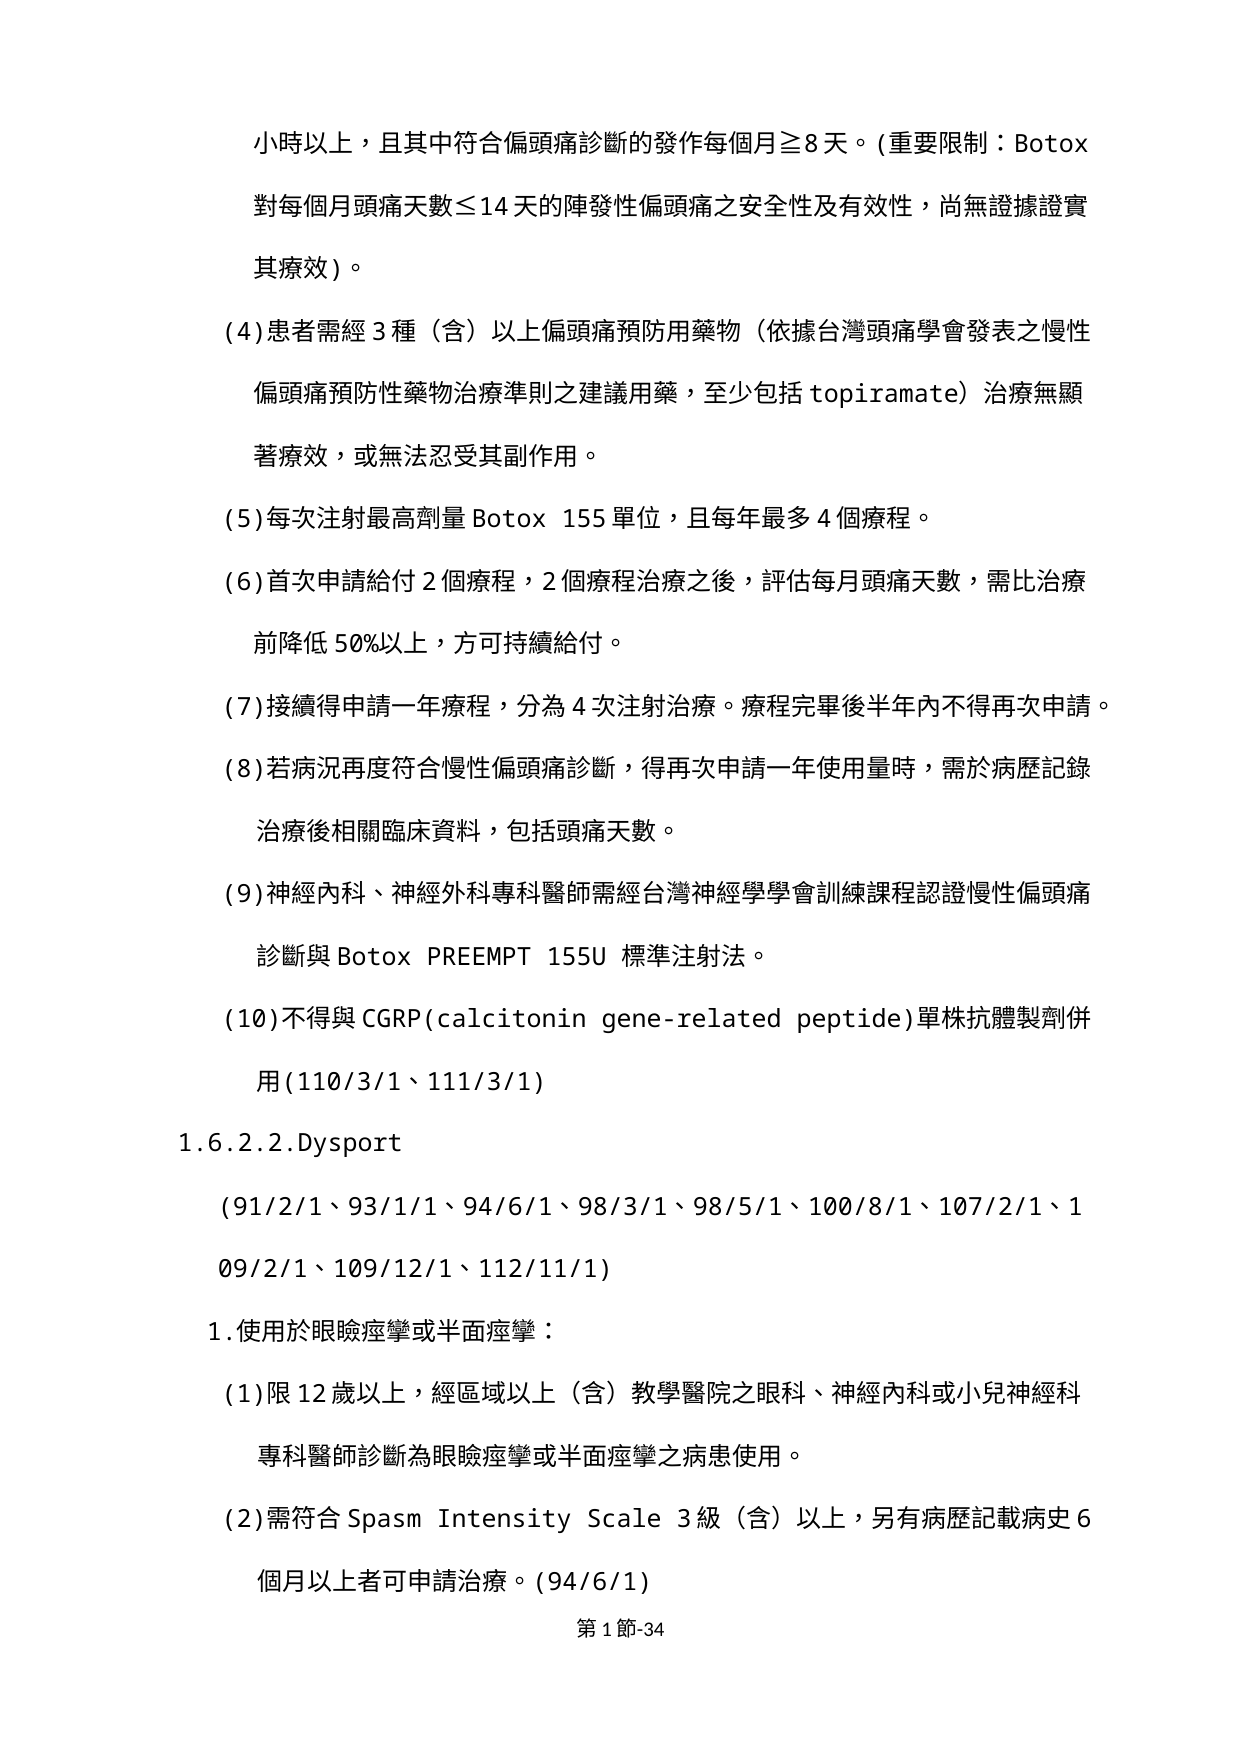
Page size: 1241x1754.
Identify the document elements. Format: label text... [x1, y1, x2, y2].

text (6)首次申請給付2個療程，2個療程治療之後，評估每月頭痛天數，需比治療前降低50%以上，方可持續給付。 [206, 538, 1092, 663]
text 小時以上，且其中符合偏頭痛診斷的發作每個月≧8天。(重要限制：Botox對每個月頭痛天數≤14天的陣發性偏頭痛之安全性及有效性，尚無證據證實其療效)。 [206, 100, 1092, 288]
text (1)限12歲以上，經區域以上（含）教學醫院之眼科、神經內科或小兒神經科專科醫師診斷為眼瞼痙攣或半面痙攣之病患使用。 [221, 1350, 1092, 1475]
text (10)不得與CGRP(calcitonin gene-related peptide)單株抗體製劑併用(110/3/1、111/3/1) [206, 975, 1092, 1100]
text (9)神經內科、神經外科專科醫師需經台灣神經學學會訓練課程認證慢性偏頭痛診斷與Botox PREEMPT 155U 標準注射法。 [206, 850, 1092, 975]
text (8)若病況再度符合慢性偏頭痛診斷，得再次申請一年使用量時，需於病歷記錄治療後相關臨床資料，包括頭痛天數。 [206, 725, 1092, 850]
text (2)需符合Spasm Intensity Scale 3級（含）以上，另有病歷記載病史6個月以上者可申請治療。(94/6/1) [221, 1475, 1092, 1600]
text 1.使用於眼瞼痙攣或半面痙攣： [207, 1288, 1092, 1350]
text (7)接續得申請一年療程，分為4次注射治療。療程完畢後半年內不得再次申請。 [206, 663, 1092, 725]
text (4)患者需經3種（含）以上偏頭痛預防用藥物（依據台灣頭痛學會發表之慢性偏頭痛預防性藥物治療準則之建議用藥，至少包括topiramate）治療無顯著療效，或無法忍受其副作用。 [206, 288, 1092, 475]
text 1.6.2.2.Dysport (91/2/1、93/1/1、94/6/1、98/3/1、98/5/1、100/8/1、107/2/1、109/2/1、109/12/1、112/11/1) [177, 1100, 1092, 1288]
text (5)每次注射最高劑量Botox 155單位，且每年最多4個療程。 [206, 475, 1092, 538]
